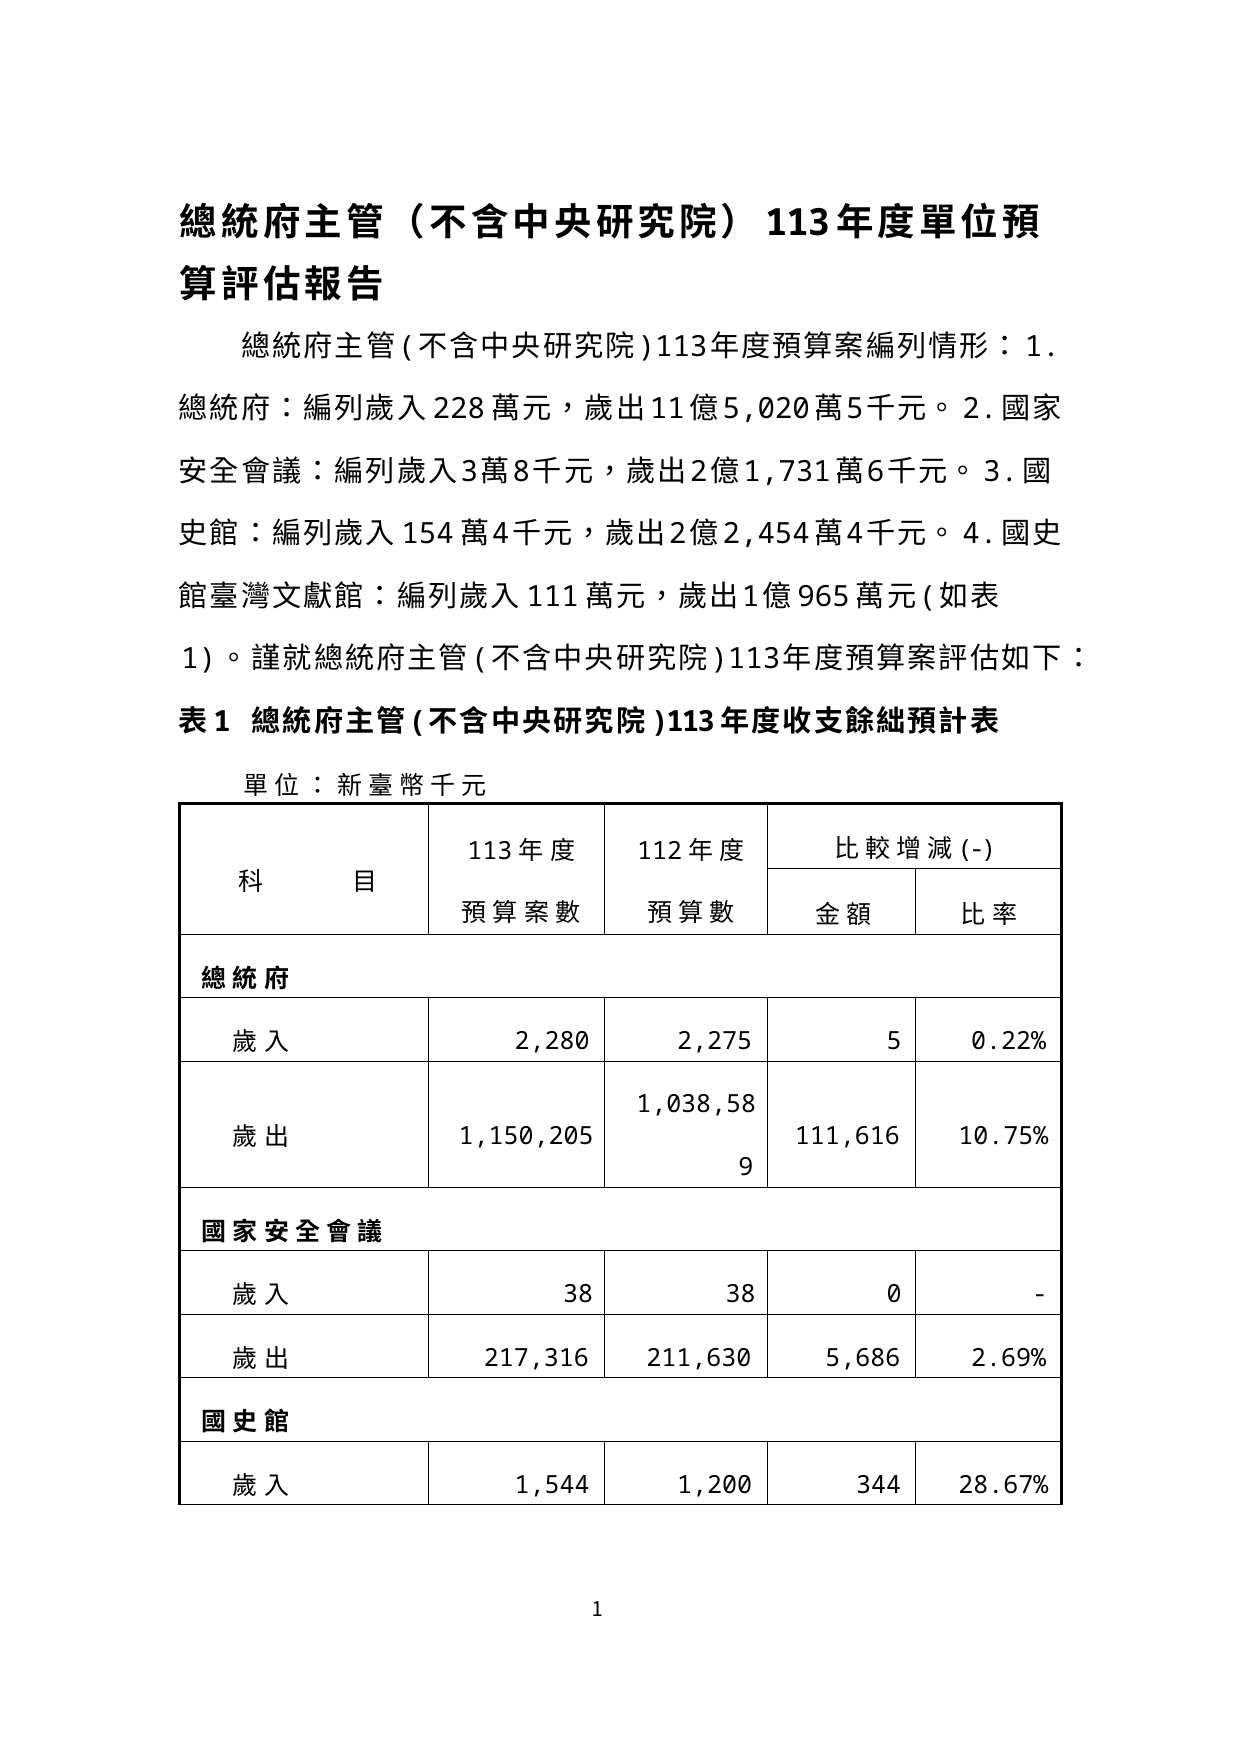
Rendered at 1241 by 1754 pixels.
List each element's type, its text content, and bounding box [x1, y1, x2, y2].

table_cell 38 [429, 1251, 604, 1314]
table_header 113年度 預算案數 [429, 805, 604, 933]
table_cell 歲入 [181, 998, 428, 1061]
table_cell 歲入 [181, 1251, 428, 1314]
table_cell 5,686 [768, 1315, 915, 1377]
table_cell 歲入 [181, 1442, 428, 1504]
table_cell 111,616 [768, 1062, 915, 1187]
table_cell 歲出 [181, 1315, 428, 1377]
table_cell 1,038,589 [605, 1062, 767, 1187]
table_cell 比率 [916, 869, 1060, 933]
table_cell 5 [768, 998, 915, 1061]
table_cell - [916, 1251, 1060, 1314]
table_cell 總統府 [181, 935, 1060, 997]
table_cell 217,316 [429, 1315, 604, 1377]
table_cell 38 [605, 1251, 767, 1314]
table_cell 歲出 [181, 1062, 428, 1187]
table_cell 國史館 [181, 1378, 1060, 1441]
table_header 112年度 預算數 [605, 805, 767, 933]
table_cell 0.22% [916, 998, 1060, 1061]
table_cell 2,280 [429, 998, 604, 1061]
table_cell 1,544 [429, 1442, 604, 1504]
table_cell 金額 [768, 869, 915, 933]
table_cell 10.75% [916, 1062, 1060, 1187]
text 表1 總統府主管(不含中央研究院)113年度收支餘絀預計表 單位：新臺幣千元 [177, 677, 1063, 802]
table_cell 344 [768, 1442, 915, 1504]
table_header 科 目 [181, 805, 428, 933]
table_cell 28.67% [916, 1442, 1060, 1504]
table_cell 2.69% [916, 1315, 1060, 1377]
table_cell 1,200 [605, 1442, 767, 1504]
table_cell 國家安全會議 [181, 1188, 1060, 1250]
table_cell 0 [768, 1251, 915, 1314]
text 總統府主管(不含中央研究院)113年度預算案編列情形：1.總統府：編列歲入228萬元，歲出11億5,020萬5千元。2.國家安全會議：編列歲入3萬8千元，歲出2億1,731萬6千元。3.國史館：編列歲入154萬4千元，歲出2億2,454萬4千元。4.國史館臺灣文獻館：編列歲入111萬元，歲出1億965萬元(如表1)。謹就總統府主管(不含中央研究院)113年度預算案評估如下： [177, 302, 1063, 677]
table_cell 211,630 [605, 1315, 767, 1377]
table_cell 1,150,205 [429, 1062, 604, 1187]
text 總統府主管（不含中央研究院）113年度單位預算評估報告 [177, 177, 1063, 302]
table_cell 2,275 [605, 998, 767, 1061]
table_header 比較增減(-) [768, 805, 1060, 868]
